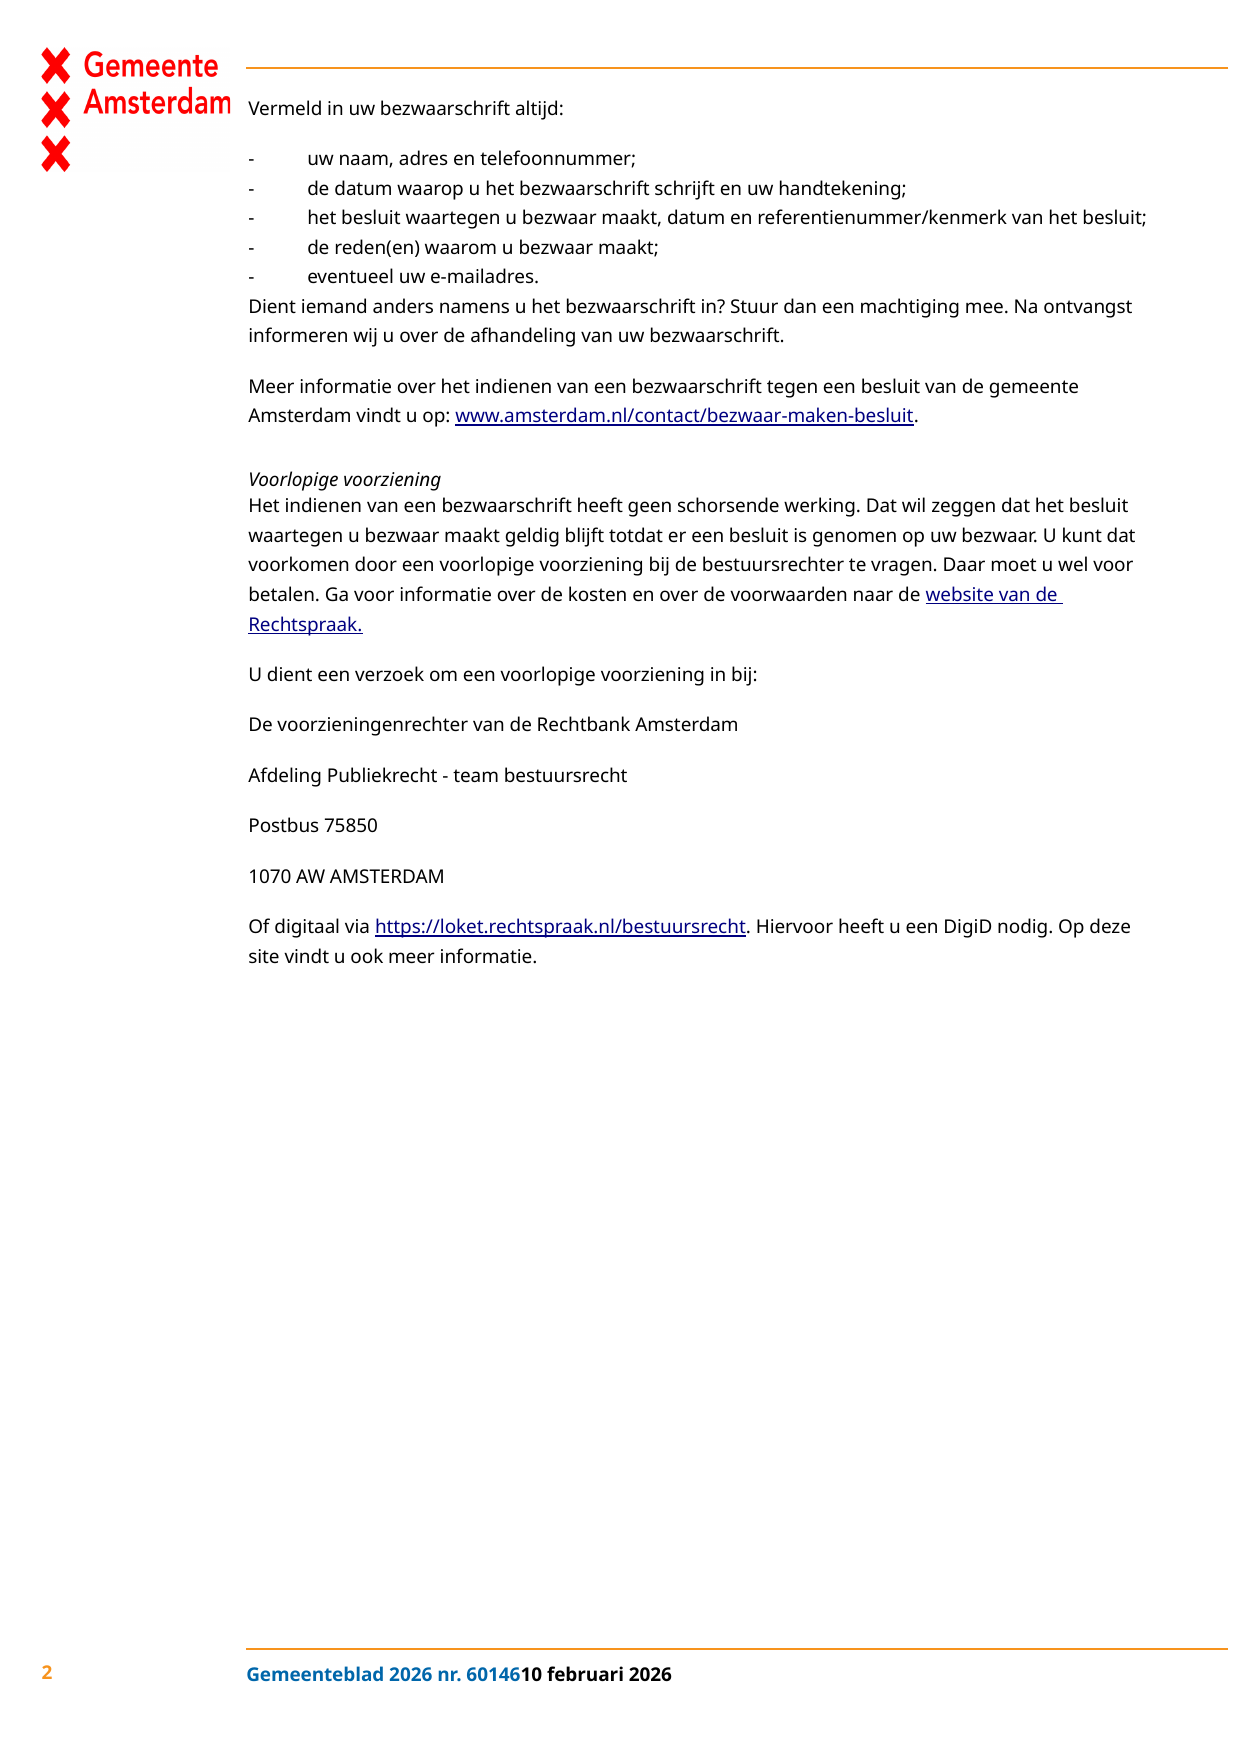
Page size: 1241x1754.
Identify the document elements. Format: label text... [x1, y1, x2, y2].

text Postbus 75850 [248, 812, 1152, 838]
text Vermeld in uw bezwaarschrift altijd: [248, 95, 1152, 121]
text 1070 AW AMSTERDAM [248, 863, 1152, 888]
text U dient een verzoek om een voorlopige voorziening in bij: [248, 661, 1152, 687]
list de datum waarop u het bezwaarschrift schrijft en uw handtekening; [248, 175, 1152, 201]
text Het indienen van een bezwaarschrift heeft geen schorsende werking. Dat wil zeggen dat het besluit waartegen u bezwaar maakt geldig blijft totdat er een besluit is genomen op uw bezwaar. U kunt dat voorkomen door een voorlopige voorziening bij de bestuursrechter te vragen. Daar moet u wel voor betalen. Ga voor informatie over de kosten en over de voorwaarden naar de website van de Rechtspraak. [248, 492, 1152, 636]
list het besluit waartegen u bezwaar maakt, datum en referentienummer/kenmerk van het besluit; [248, 204, 1152, 230]
text Voorlopige voorziening [248, 467, 1152, 492]
list eventueel uw e-mailadres. [248, 263, 1152, 289]
picture [41, 47, 231, 172]
text Afdeling Publiekrecht - team bestuursrecht [248, 762, 1152, 788]
text De voorzieningenrechter van de Rechtbank Amsterdam [248, 712, 1152, 737]
list uw naam, adres en telefoonnummer; [248, 145, 1152, 171]
text Dient iemand anders namens u het bezwaarschrift in? Stuur dan een machtiging mee. Na ontvangst informeren wij u over de afhandeling van uw bezwaarschrift. [248, 293, 1152, 348]
list de reden(en) waarom u bezwaar maakt; [248, 234, 1152, 260]
text Meer informatie over het indienen van een bezwaarschrift tegen een besluit van de gemeente Amsterdam vindt u op: www.amsterdam.nl/contact/bezwaar-maken-besluit. [248, 373, 1152, 428]
text Of digitaal via https://loket.rechtspraak.nl/bestuursrecht. Hiervoor heeft u een DigiD nodig. Op deze site vindt u ook meer informatie. [248, 913, 1152, 968]
